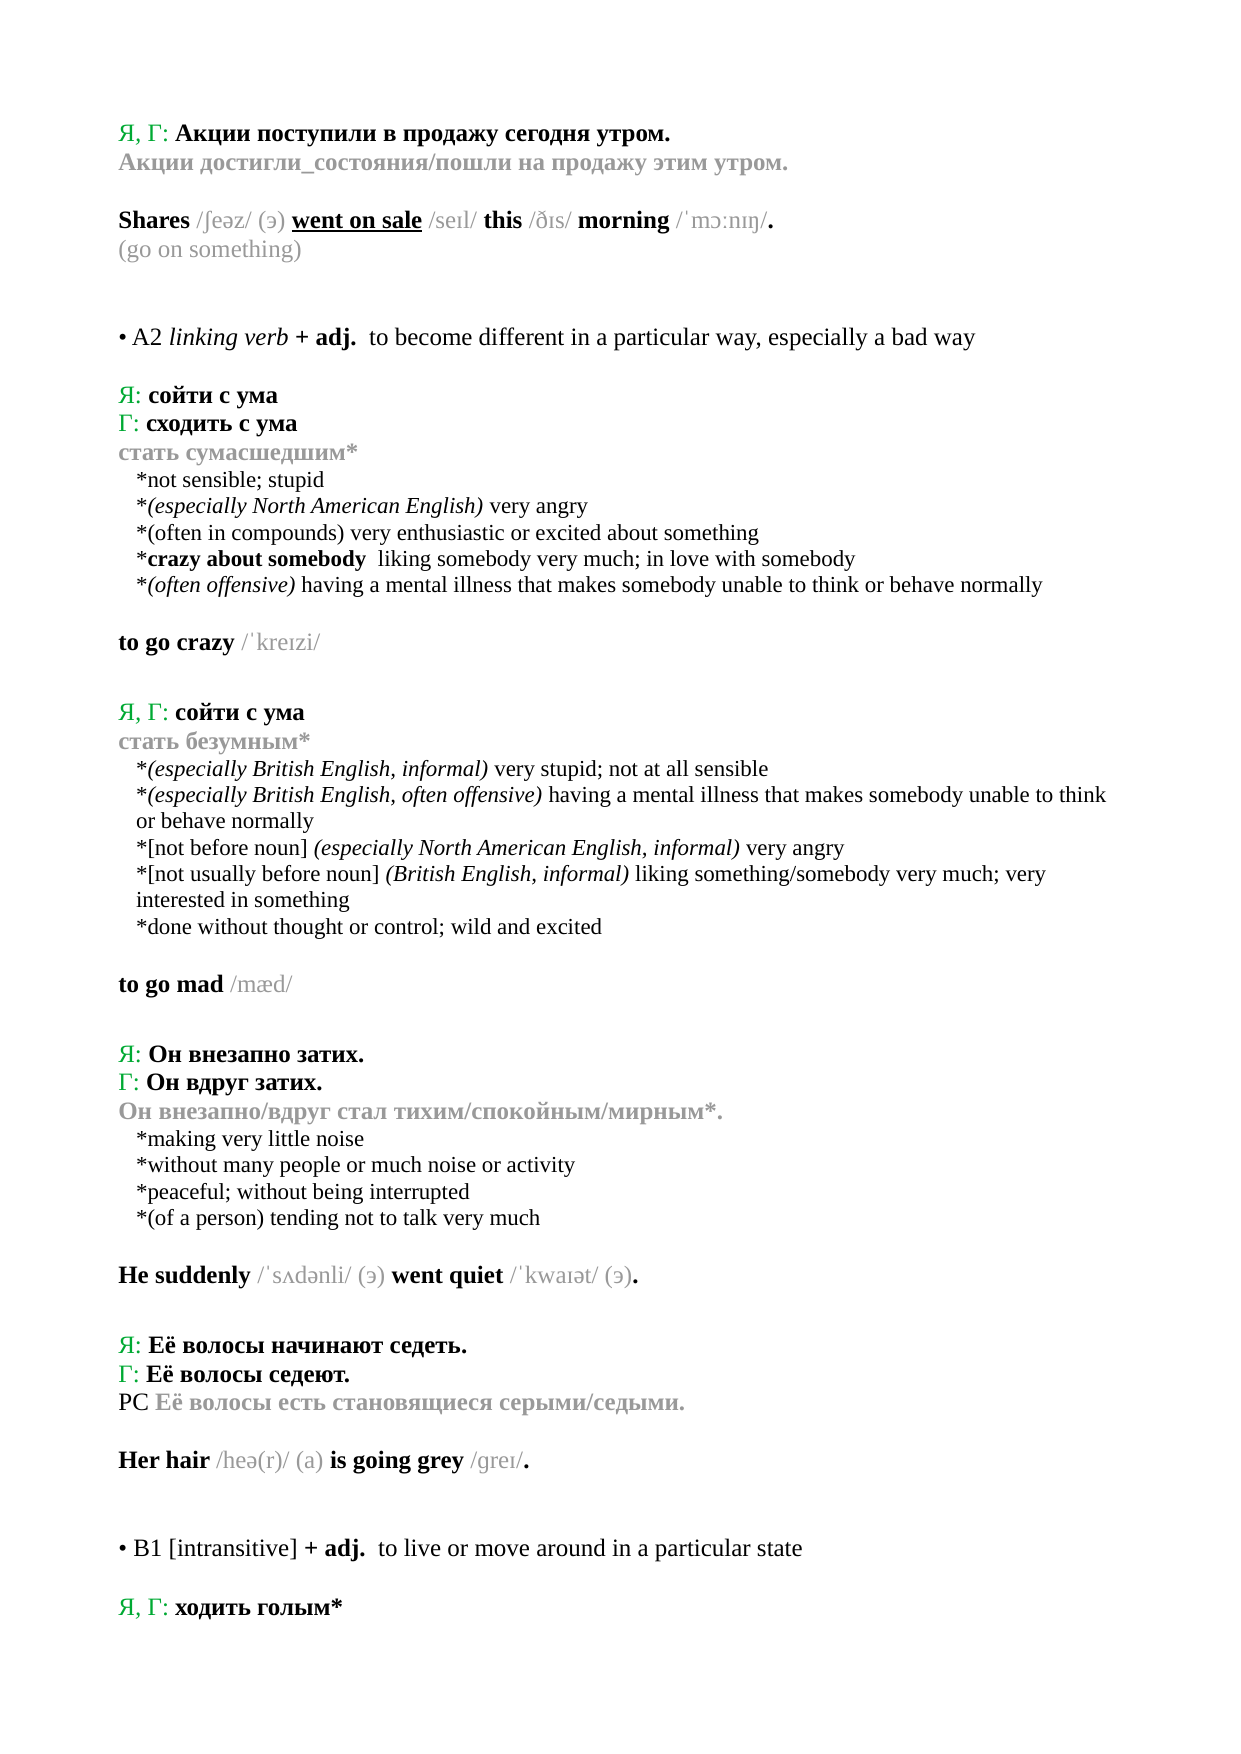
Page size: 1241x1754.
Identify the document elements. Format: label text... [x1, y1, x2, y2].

text Я: сойти с ума Г: сходить с ума стать сумасшедшим* [118, 380, 1122, 466]
text • B1 [intransitive] + adj. to live or move around in a particular state [118, 1533, 1122, 1562]
text He suddenly /ˈsʌdənli/ (э) went quiet /ˈkwaɪət/ (э). [118, 1260, 1122, 1289]
text *not sensible; stupid *(especially North American English) very angry *(often in compounds) very enthusiastic or excited about something *crazy about somebody liking somebody very much; in love with somebody *(often offensive) having a mental illness that makes somebody unable to think or behave normally [136, 466, 1122, 598]
text Her hair /heə(r)/ (а) is going grey /ɡreɪ/. [118, 1446, 1122, 1474]
text • A2 linking verb + adj. to become different in a particular way, especially a bad way [118, 322, 1122, 350]
text *making very little noise *without many people or much noise or activity *peaceful; without being interrupted *(of a person) tending not to talk very much [136, 1125, 1122, 1230]
text Я: Её волосы начинают седеть. Г: Её волосы седеют. PC Её волосы есть становящиеся серыми/седыми. [118, 1330, 1122, 1416]
text to go crazy /ˈkreɪzi/ [118, 627, 1122, 656]
text Я: Он внезапно затих. Г: Он вдруг затих. Он внезапно/вдруг стал тихим/спокойным/мирным*. [118, 1039, 1122, 1125]
text *(especially British English, informal) very stupid; not at all sensible *(especially British English, often offensive) having a mental illness that makes somebody unable to think or behave normally *[not before noun] (especially North American English, informal) very angry *[not usually before noun] (British English, informal) liking something/somebody very much; very interested in something *done without thought or control; wild and excited [136, 755, 1122, 939]
text to go mad /mæd/ [118, 969, 1122, 997]
text Я, Г: сойти с ума стать безумным* [118, 697, 1122, 755]
text Я, Г: Акции поступили в продажу сегодня утром. Акции достигли_состояния/пошли на продажу этим утром. [118, 118, 1122, 176]
text Shares /ʃeəz/ (э) went on sale /seɪl/ this /ðɪs/ morning /ˈmɔːnɪŋ/. (go on something) [118, 205, 1122, 263]
text Я, Г: ходить голым* [118, 1592, 1122, 1620]
